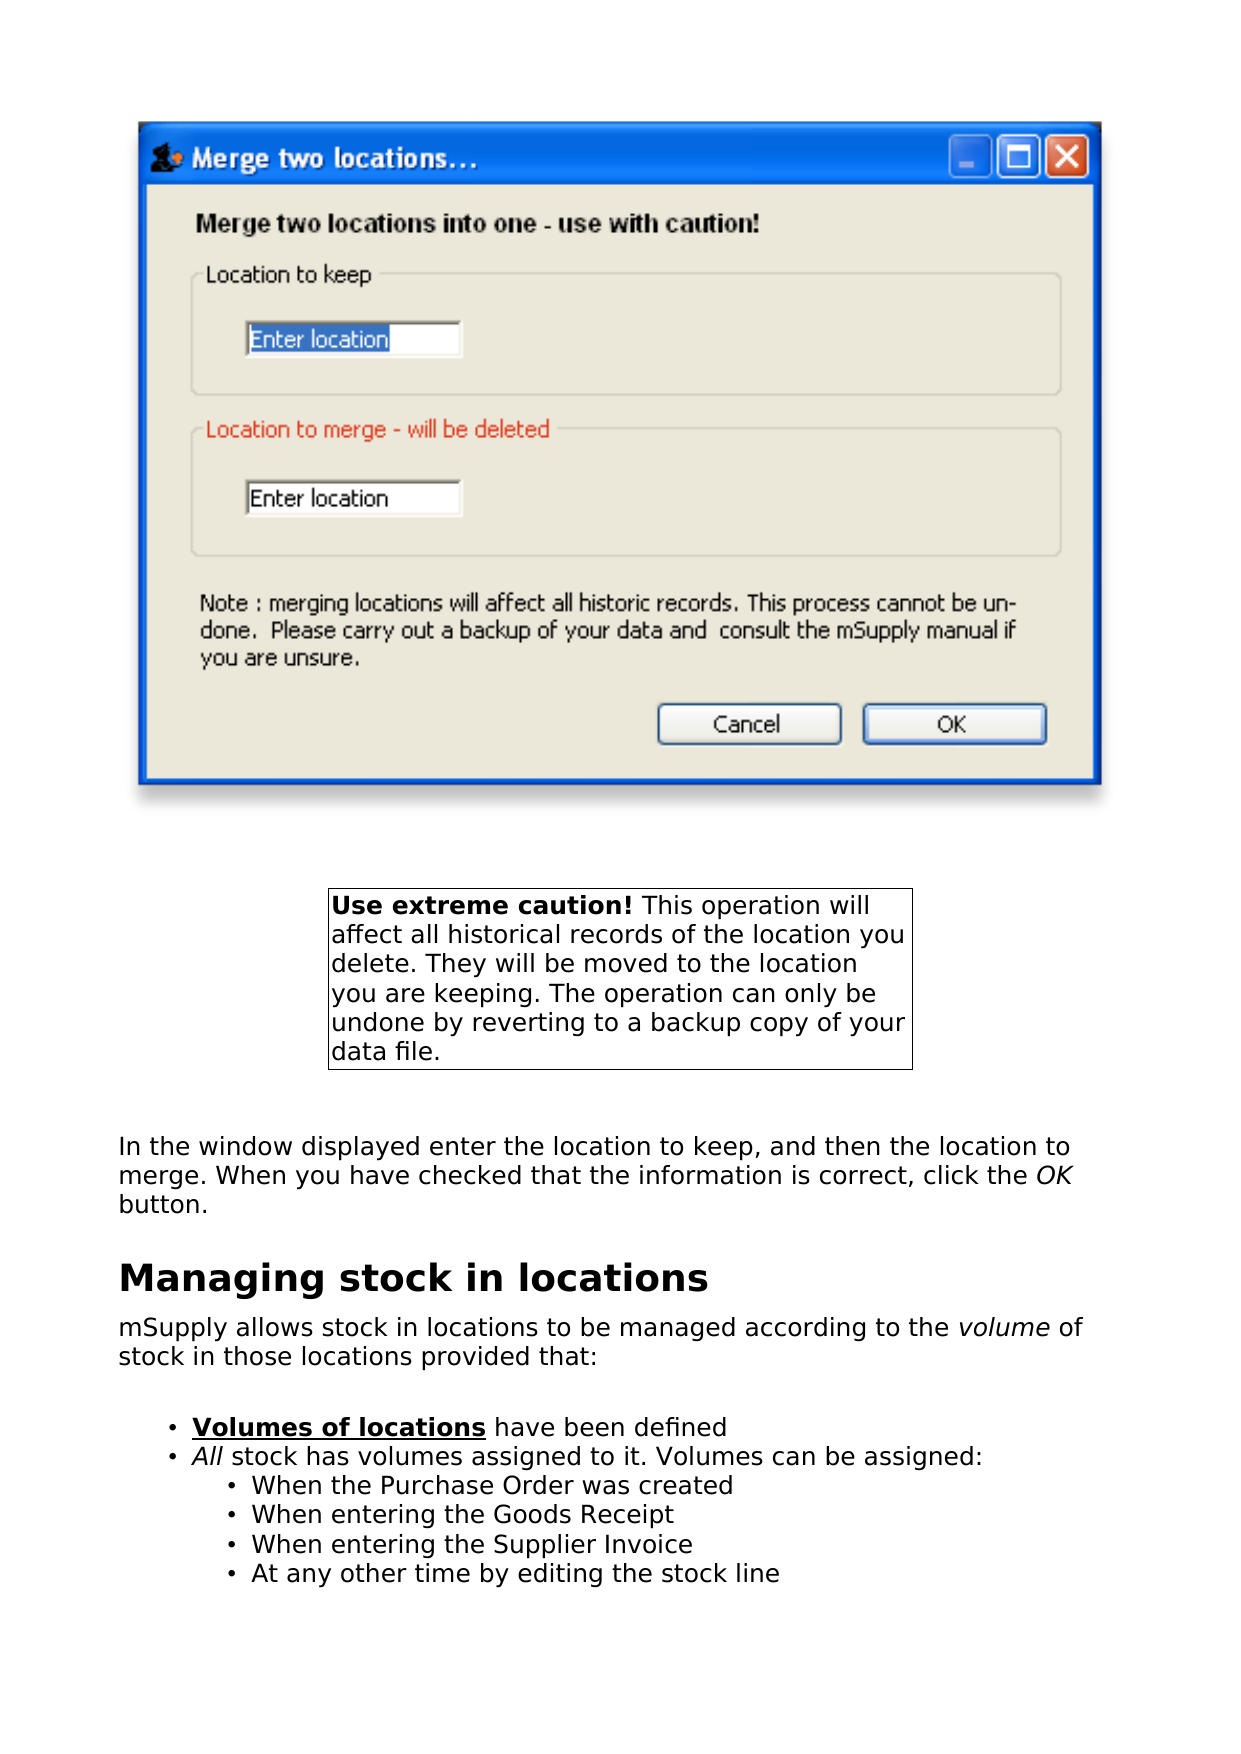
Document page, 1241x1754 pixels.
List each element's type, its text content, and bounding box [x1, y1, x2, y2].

list When entering the Supplier Invoice [236, 1530, 1122, 1559]
text mSupply allows stock in locations to be managed according to the volume of stock in those locations provided that: [118, 1313, 1122, 1371]
picture [118, 118, 1123, 823]
list Volumes of locations have been defined [177, 1413, 1122, 1442]
list When entering the Goods Receipt [236, 1501, 1122, 1530]
text In the window displayed enter the location to keep, and then the location to merge. When you have checked that the information is correct, click the OK button. [118, 1132, 1122, 1219]
subtitle Managing stock in locations [118, 1257, 1122, 1300]
list At any other time by editing the stock line [236, 1559, 1122, 1588]
table_header Use extreme caution! This operation will affect all historical records of the location you delete. They will be moved to the location you are keeping. The operation can only be undone by reverting to a backup copy of your data file. [329, 889, 912, 1069]
list When the Purchase Order was created [236, 1471, 1122, 1501]
list All stock has volumes assigned to it. Volumes can be assigned: [177, 1442, 1122, 1471]
